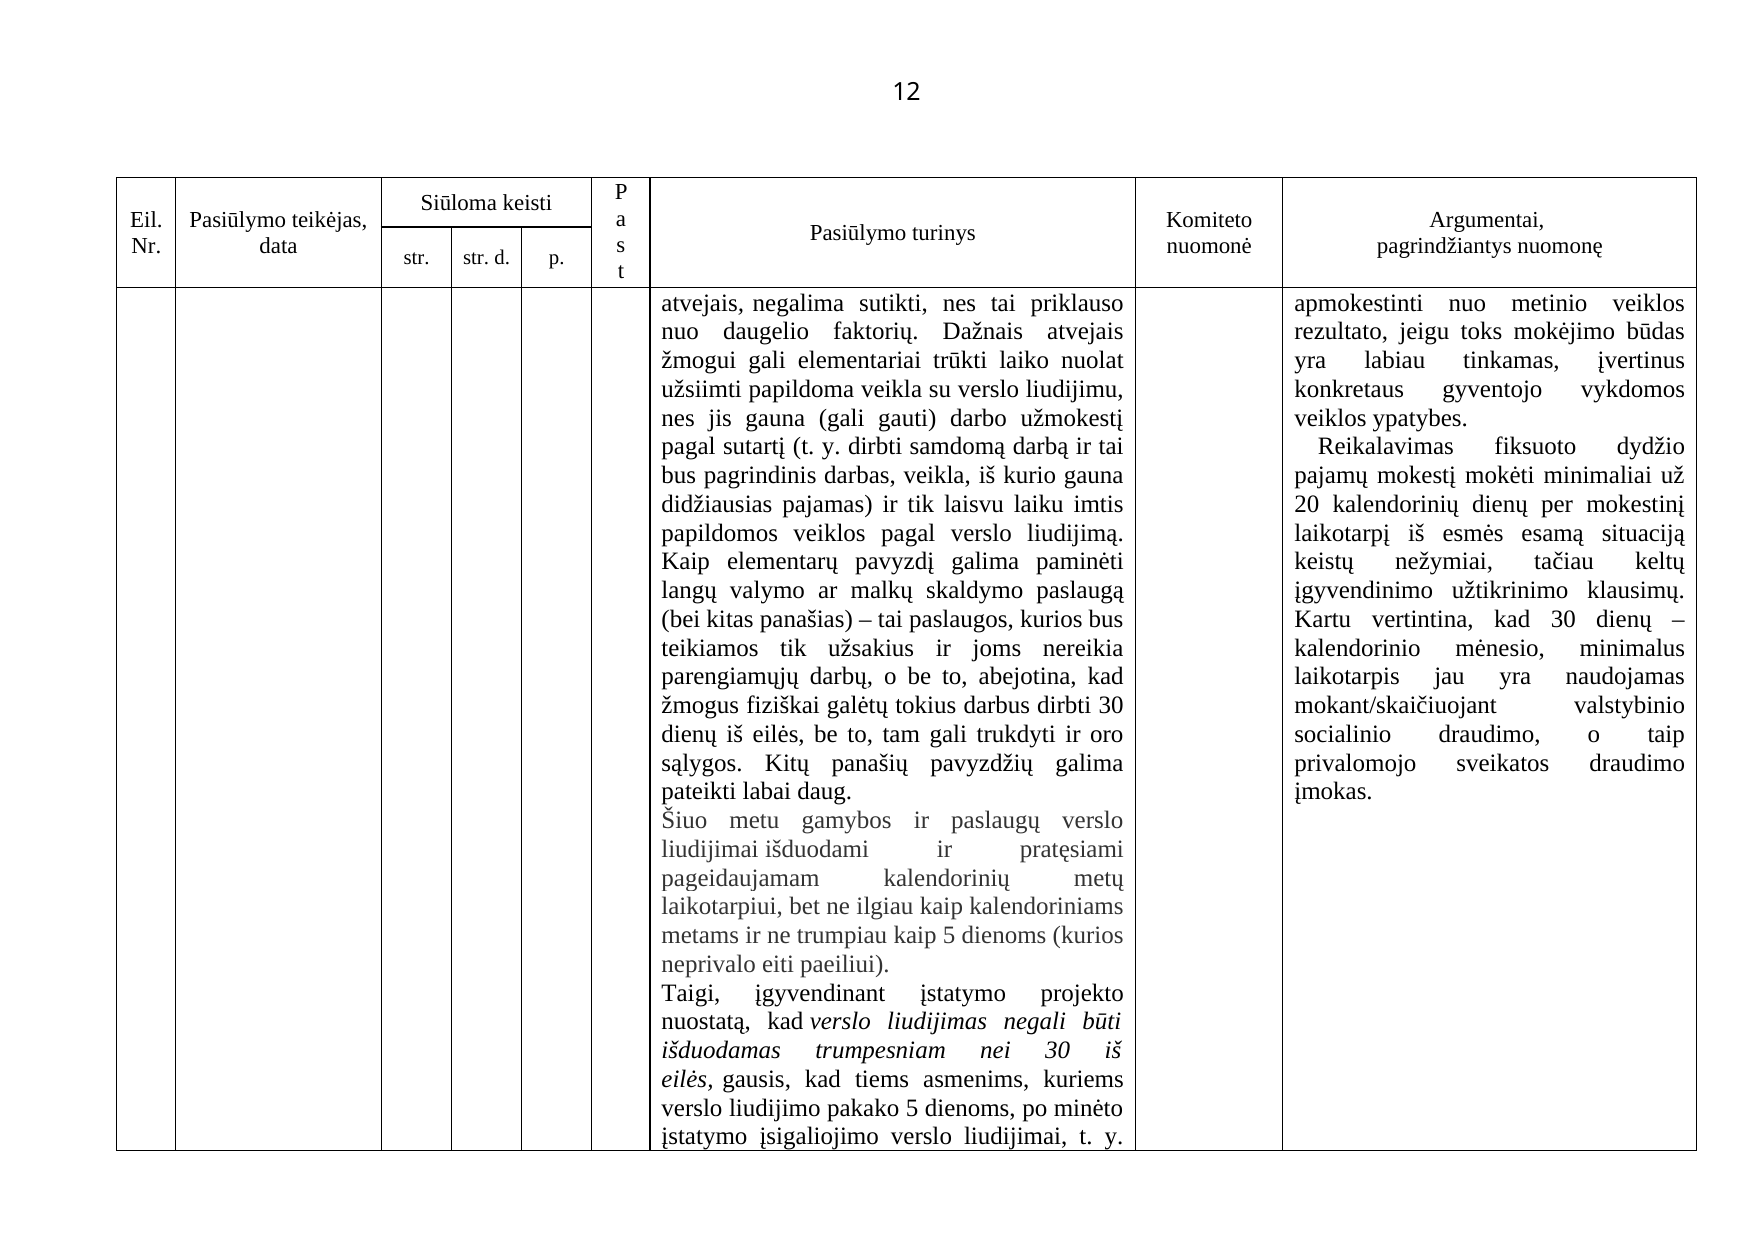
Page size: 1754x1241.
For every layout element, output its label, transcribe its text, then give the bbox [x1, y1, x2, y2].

table_header Argumentai, pagrindžiantys nuomonę [1283, 178, 1696, 287]
table_cell str. [382, 228, 451, 287]
table_header Komiteto nuomonė [1136, 178, 1282, 287]
table_header Eil. Nr. [117, 178, 175, 287]
table_header Siūloma keisti [382, 178, 591, 226]
table_header Pasiūlymo turinys [651, 178, 1135, 287]
table_cell [592, 288, 649, 1150]
table_header Pastabos [592, 178, 649, 287]
table_header Pasiūlymo teikėjas, data [176, 178, 381, 287]
table_cell str. d. [452, 228, 521, 287]
table_cell [382, 288, 451, 1150]
table_cell p. [522, 228, 591, 287]
table_cell [1136, 288, 1282, 1150]
table_cell atvejais, negalima sutikti, nes tai priklauso nuo daugelio faktorių. Dažnais atvejais žmogui gali elementariai trūkti laiko nuolat užsiimti papildoma veikla su verslo liudijimu, nes jis gauna (gali gauti) darbo užmokestį pagal sutartį (t. y. dirbti samdomą darbą ir tai bus pagrindinis darbas, veikla, iš kurio gauna didžiausias pajamas) ir tik laisvu laiku imtis papildomos veiklos pagal verslo liudijimą. Kaip elementarų pavyzdį galima paminėti langų valymo ar malkų skaldymo paslaugą (bei kitas panašias) – tai paslaugos, kurios bus teikiamos tik užsakius ir joms nereikia parengiamųjų darbų, o be to, abejotina, kad žmogus fiziškai galėtų tokius darbus dirbti 30 dienų iš eilės, be to, tam gali trukdyti ir oro sąlygos. Kitų panašių pavyzdžių galima pateikti labai daug. Šiuo metu gamybos ir paslaugų verslo liudijimai išduodami ir pratęsiami pageidaujamam kalendorinių metų laikotarpiui, bet ne ilgiau kaip kalendoriniams metams ir ne trumpiau kaip 5 dienoms (kurios neprivalo eiti paeiliui). Taigi, įgyvendinant įstatymo projekto nuostatą, kad verslo liudijimas negali būti išduodamas trumpesniam nei 30 iš eilės, gausis, kad tiems asmenims, kuriems verslo liudijimo pakako 5 dienoms, po minėto įstatymo įsigaliojimo verslo liudijimai, t. y. [651, 288, 1135, 1150]
table_cell [176, 288, 381, 1150]
table_cell [117, 288, 175, 1150]
table_cell [522, 288, 591, 1150]
table_cell [452, 288, 521, 1150]
table_cell apmokestinti nuo metinio veiklos rezultato, jeigu toks mokėjimo būdas yra labiau tinkamas, įvertinus konkretaus gyventojo vykdomos veiklos ypatybes. Reikalavimas fiksuoto dydžio pajamų mokestį mokėti minimaliai už 20 kalendorinių dienų per mokestinį laikotarpį iš esmės esamą situaciją keistų nežymiai, tačiau keltų įgyvendinimo užtikrinimo klausimų. Kartu vertintina, kad 30 dienų – kalendorinio mėnesio, minimalus laikotarpis jau yra naudojamas mokant/skaičiuojant valstybinio socialinio draudimo, o taip privalomojo sveikatos draudimo įmokas. [1283, 288, 1696, 1150]
